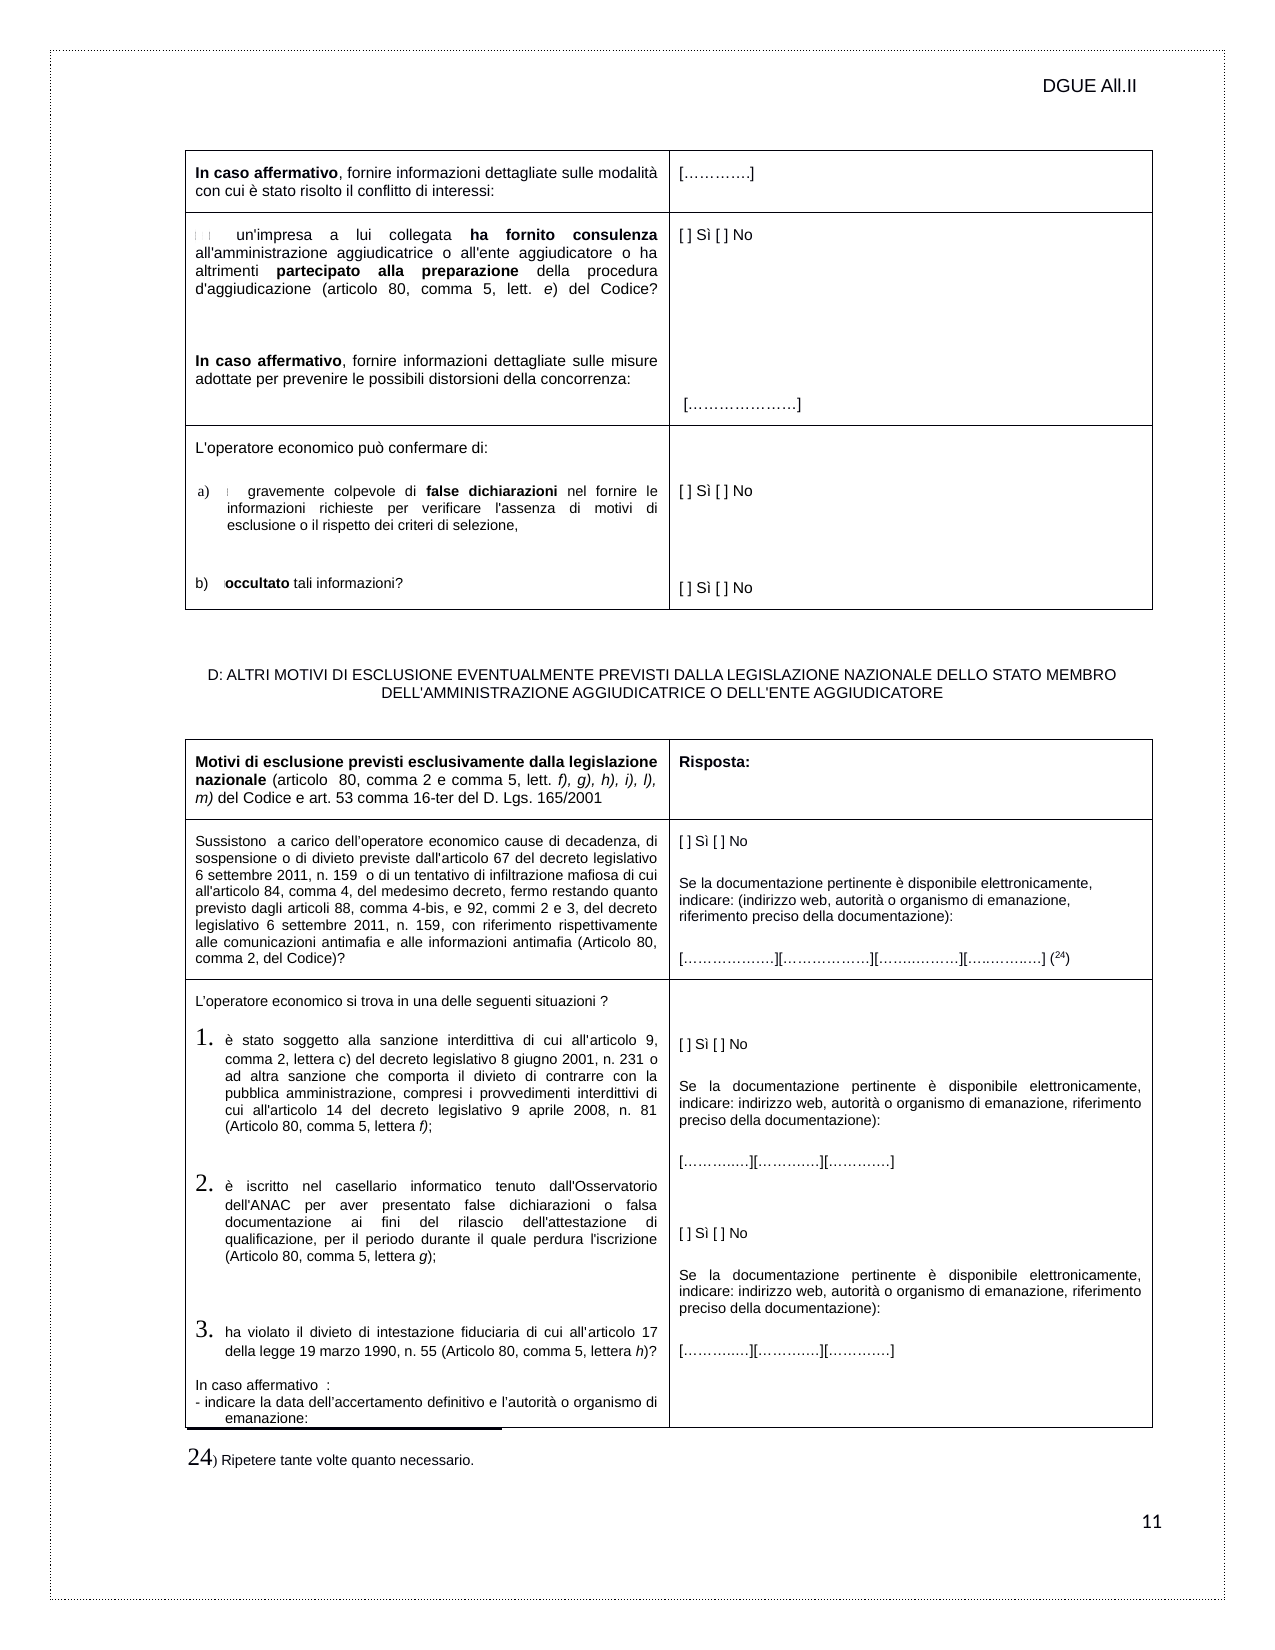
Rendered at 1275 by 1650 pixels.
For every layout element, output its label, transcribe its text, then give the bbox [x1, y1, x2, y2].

table_header Motivi di esclusione previsti esclusivamente dalla legislazione nazionale (articolo 80, comma 2 e comma 5, lett. f), g), h), i), l), m) del Codice e art. 53 comma 16-ter del D. Lgs. 165/2001 [186, 740, 669, 819]
table_cell L'operatore economico è a conoscenza di qualsiasi conflitto di interessi() legato alla sua partecipazione alla procedura di appalto (articolo 80, comma 5, lett. d) del Codice)? In caso affermativo, fornire informazioni dettagliate sulle modalità con cui è stato risolto il conflitto di interessi: [186, 151, 669, 212]
table_cell L’operatore economico si trova in una delle seguenti situazioni ? è stato soggetto alla sanzione interdittiva di cui all'articolo 9, comma 2, lettera c) del decreto legislativo 8 giugno 2001, n. 231 o ad altra sanzione che comporta il divieto di contrarre con la pubblica amministrazione, compresi i provvedimenti interdittivi di cui all'articolo 14 del decreto legislativo 9 aprile 2008, n. 81 (Articolo 80, comma 5, lettera f); è iscritto nel casellario informatico tenuto dall'Osservatorio dell'ANAC per aver presentato false dichiarazioni o falsa documentazione ai fini del rilascio dell'attestazione di qualificazione, per il periodo durante il quale perdura l'iscrizione (Articolo 80, comma 5, lettera g); ha violato il divieto di intestazione fiduciaria di cui all'articolo 17 della legge 19 marzo 1990, n. 55 (Articolo 80, comma 5, lettera h)? In caso affermativo : - indicare la data dell’accertamento definitivo e l’autorità o organismo di emanazione: [186, 980, 669, 1427]
table_cell [ ] Sì [ ] No […………………] [670, 213, 1152, 425]
table_cell [ ] Sì [ ] No Se la documentazione pertinente è disponibile elettronicamente, indicare: indirizzo web, autorità o organismo di emanazione, riferimento preciso della documentazione): [………..…][……….…][……….…] [ ] Sì [ ] No Se la documentazione pertinente è disponibile elettronicamente, indicare: indirizzo web, autorità o organismo di emanazione, riferimento preciso della documentazione): [………..…][……….…][……….…] [670, 980, 1152, 1427]
table_cell [………….] [670, 151, 1152, 212]
table_header Risposta: [670, 740, 1152, 819]
table_cell L'operatore economico può confermare di: non essersi reso gravemente colpevole di false dichiarazioni nel fornire le informazioni richieste per verificare l'assenza di motivi di esclusione o il rispetto dei criteri di selezione, b) non avere occultato tali informazioni? [186, 426, 669, 609]
table_cell Sussistono a carico dell’operatore economico cause di decadenza, di sospensione o di divieto previste dall'articolo 67 del decreto legislativo 6 settembre 2011, n. 159 o di un tentativo di infiltrazione mafiosa di cui all'articolo 84, comma 4, del medesimo decreto, fermo restando quanto previsto dagli articoli 88, comma 4-bis, e 92, commi 2 e 3, del decreto legislativo 6 settembre 2011, n. 159, con riferimento rispettivamente alle comunicazioni antimafia e alle informazioni antimafia (Articolo 80, comma 2, del Codice)? [186, 820, 669, 979]
table_cell [ ] Sì [ ] No Se la documentazione pertinente è disponibile elettronicamente, indicare: (indirizzo web, autorità o organismo di emanazione, riferimento preciso della documentazione): […………….…][………………][……..………][…..……..…] () [670, 820, 1152, 979]
table_cell [ ] Sì [ ] No [ ] Sì [ ] No [670, 426, 1152, 609]
table_cell L'operatore economico o un'impresa a lui collegata ha fornito consulenza all'amministrazione aggiudicatrice o all'ente aggiudicatore o ha altrimenti partecipato alla preparazione della procedura d'aggiudicazione (articolo 80, comma 5, lett. e) del Codice? In caso affermativo, fornire informazioni dettagliate sulle misure adottate per prevenire le possibili distorsioni della concorrenza: [186, 213, 669, 425]
title D: Altri motivi di esclusione eventualmente previsti dalla legislazione nazionale dello Stato membro dell'amministrazione aggiudicatrice o dell'ente aggiudicatore [187, 665, 1137, 701]
